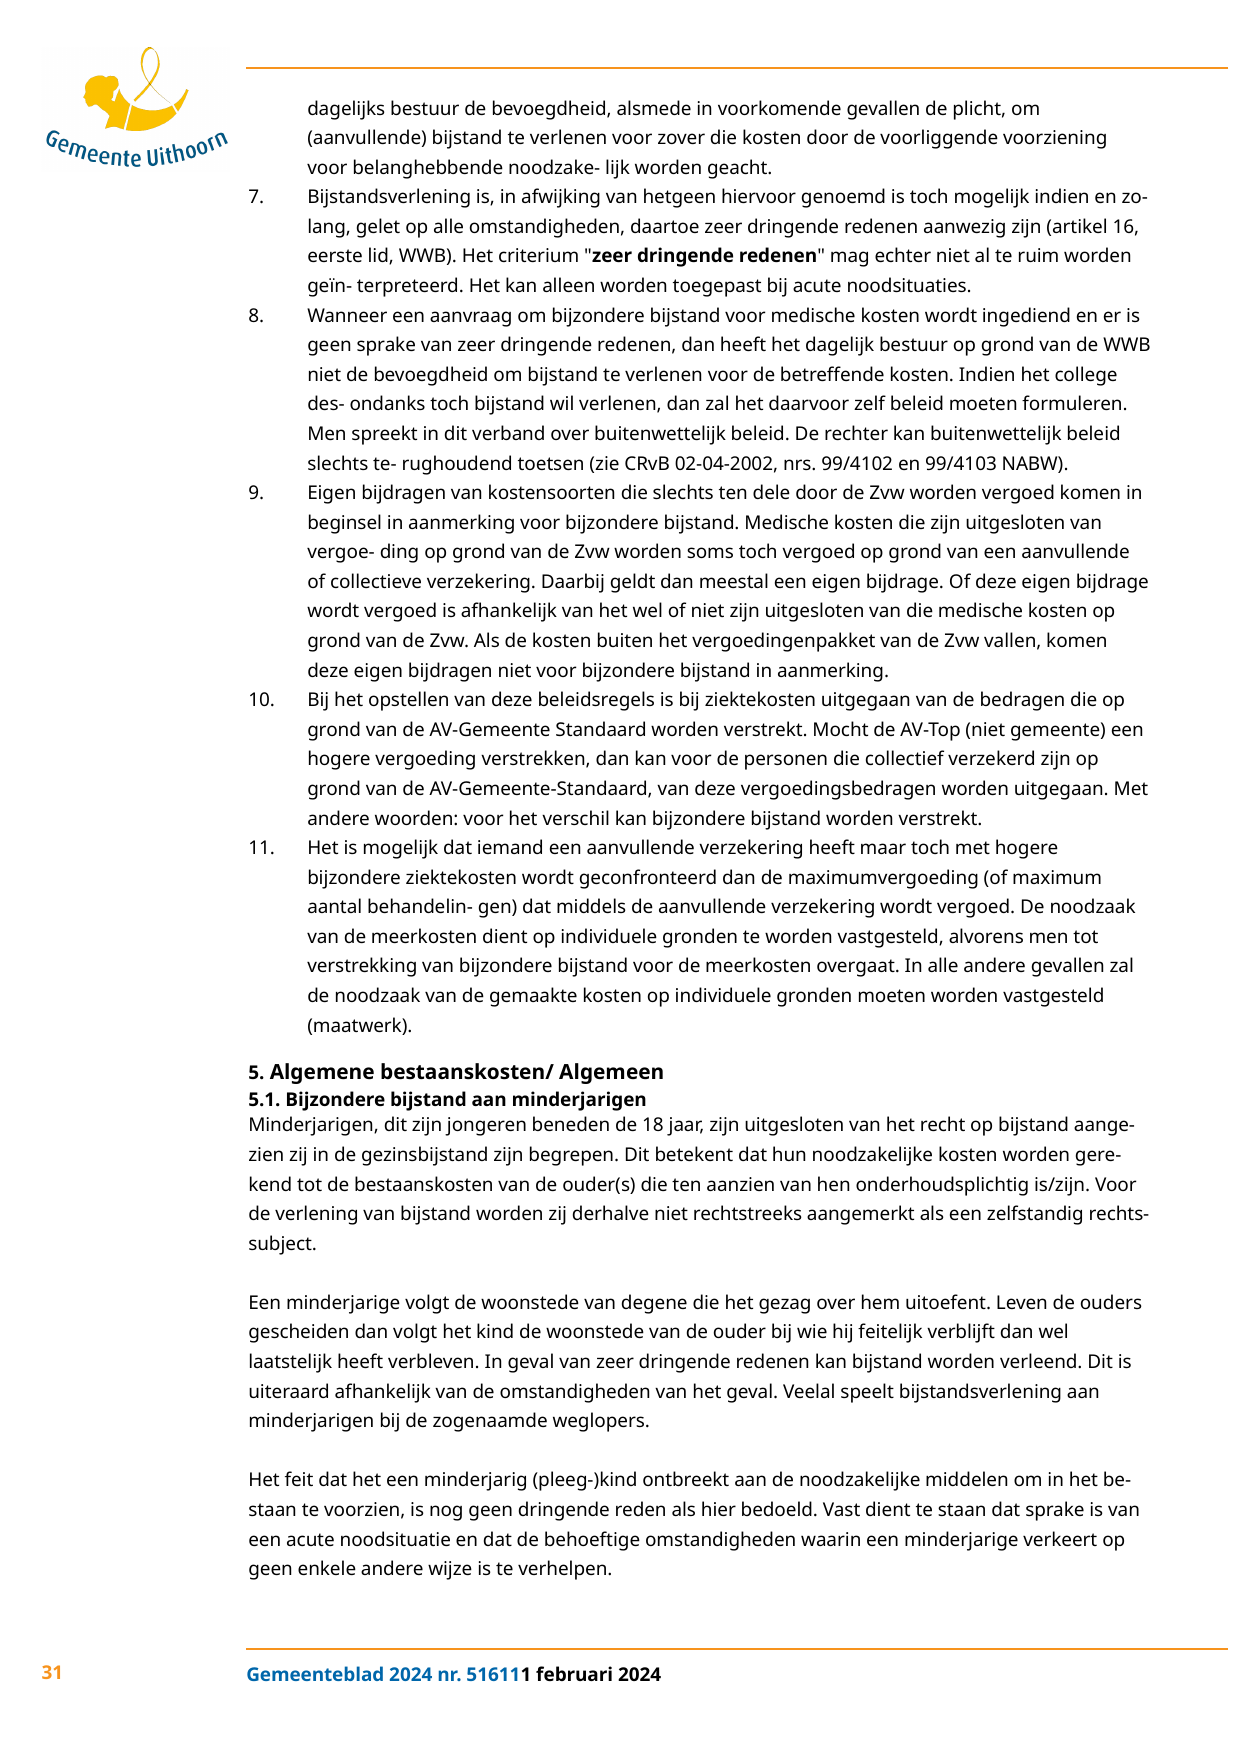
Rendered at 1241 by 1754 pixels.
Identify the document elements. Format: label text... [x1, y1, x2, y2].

text 5. Algemene bestaanskosten/ Algemeen [248, 1057, 1152, 1086]
list Bijstandsverlening is, in afwijking van hetgeen hiervoor genoemd is toch mogelijk indien en zo- lang, gelet op alle omstandigheden, daartoe zeer dringende redenen aanwezig zijn (artikel 16, eerste lid, WWB). Het criterium "zeer dringende redenen" mag echter niet al te ruim worden geïn- terpreteerd. Het kan alleen worden toegepast bij acute noodsituaties. [248, 183, 1152, 298]
text Een minderjarige volgt de woonstede van degene die het gezag over hem uitoefent. Leven de ouders gescheiden dan volgt het kind de woonstede van de ouder bij wie hij feitelijk verblijft dan wel laatstelijk heeft verbleven. In geval van zeer dringende redenen kan bijstand worden verleend. Dit is uiteraard afhankelijk van de omstandigheden van het geval. Veelal speelt bijstandsverlening aan minderjarigen bij de zogenaamde weglopers. [248, 1289, 1152, 1433]
text Minderjarigen, dit zijn jongeren beneden de 18 jaar, zijn uitgesloten van het recht op bijstand aange- zien zij in de gezinsbijstand zijn begrepen. Dit betekent dat hun noodzakelijke kosten worden gere- kend tot de bestaanskosten van de ouder(s) die ten aanzien van hen onderhoudsplichtig is/zijn. Voor de verlening van bijstand worden zij derhalve niet rechtstreeks aangemerkt als een zelfstandig rechts- subject. [248, 1112, 1152, 1256]
text 5.1. Bijzondere bijstand aan minderjarigen [248, 1086, 1152, 1112]
list Bij het opstellen van deze beleidsregels is bij ziektekosten uitgegaan van de bedragen die op grond van de AV-Gemeente Standaard worden verstrekt. Mocht de AV-Top (niet gemeente) een hogere vergoeding verstrekken, dan kan voor de personen die collectief verzekerd zijn op grond van de AV-Gemeente-Standaard, van deze vergoedingsbedragen worden uitgegaan. Met andere woorden: voor het verschil kan bijzondere bijstand worden verstrekt. [248, 686, 1152, 831]
picture [41, 47, 231, 172]
text Het feit dat het een minderjarig (pleeg-)kind ontbreekt aan de noodzakelijke middelen om in het be- staan te voorzien, is nog geen dringende reden als hier bedoeld. Vast dient te staan dat sprake is van een acute noodsituatie en dat de behoeftige omstandigheden waarin een minderjarige verkeert op geen enkele andere wijze is te verhelpen. [248, 1467, 1152, 1581]
list Wanneer een aanvraag om bijzondere bijstand voor medische kosten wordt ingediend en er is geen sprake van zeer dringende redenen, dan heeft het dagelijk bestuur op grond van de WWB niet de bevoegdheid om bijstand te verlenen voor de betreffende kosten. Indien het college des- ondanks toch bijstand wil verlenen, dan zal het daarvoor zelf beleid moeten formuleren. Men spreekt in dit verband over buitenwettelijk beleid. De rechter kan buitenwettelijk beleid slechts te- rughoudend toetsen (zie CRvB 02-04-2002, nrs. 99/4102 en 99/4103 NABW). [248, 302, 1152, 476]
list Eigen bijdragen van kostensoorten die slechts ten dele door de Zvw worden vergoed komen in beginsel in aanmerking voor bijzondere bijstand. Medische kosten die zijn uitgesloten van vergoe- ding op grond van de Zvw worden soms toch vergoed op grond van een aanvullende of collectieve verzekering. Daarbij geldt dan meestal een eigen bijdrage. Of deze eigen bijdrage wordt vergoed is afhankelijk van het wel of niet zijn uitgesloten van die medische kosten op grond van de Zvw. Als de kosten buiten het vergoedingenpakket van de Zvw vallen, komen deze eigen bijdragen niet voor bijzondere bijstand in aanmerking. [248, 479, 1152, 683]
list Het is mogelijk dat iemand een aanvullende verzekering heeft maar toch met hogere bijzondere ziektekosten wordt geconfronteerd dan de maximumvergoeding (of maximum aantal behandelin- gen) dat middels de aanvullende verzekering wordt vergoed. De noodzaak van de meerkosten dient op individuele gronden te worden vastgesteld, alvorens men tot verstrekking van bijzondere bijstand voor de meerkosten overgaat. In alle andere gevallen zal de noodzaak van de gemaakte kosten op individuele gronden moeten worden vastgesteld (maatwerk). [248, 834, 1152, 1038]
list dagelijks bestuur de bevoegdheid, alsmede in voorkomende gevallen de plicht, om (aanvullende) bijstand te verlenen voor zover die kosten door de voorliggende voorziening voor belanghebbende noodzake- lijk worden geacht. [248, 95, 1152, 180]
